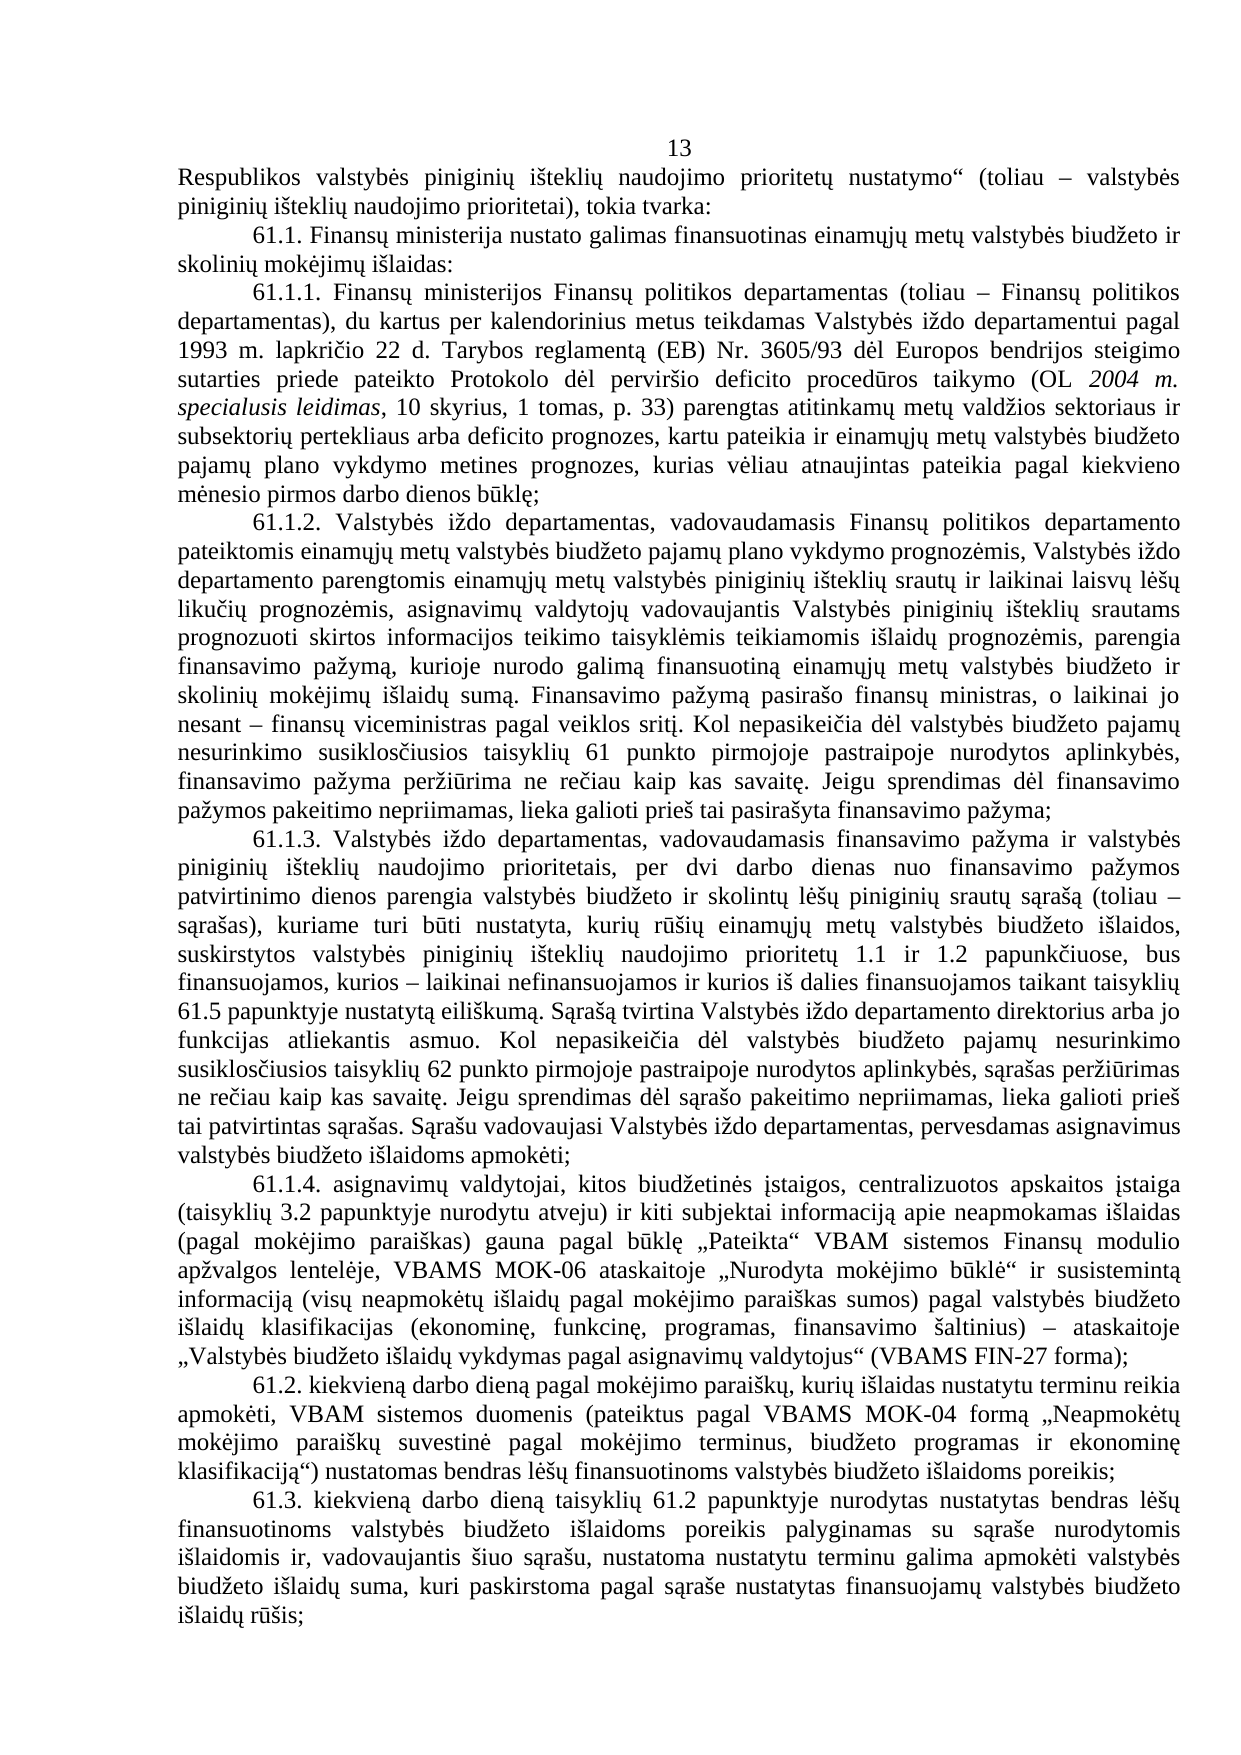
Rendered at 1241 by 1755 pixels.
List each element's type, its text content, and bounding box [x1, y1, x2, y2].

text 61.1.4. asignavimų valdytojai, kitos biudžetinės įstaigos, centralizuotos apskaitos įstaiga (taisyklių 3.2 papunktyje nurodytu atveju) ir kiti subjektai informaciją apie neapmokamas išlaidas (pagal mokėjimo paraiškas) gauna pagal būklę „Pateikta“ VBAM sistemos Finansų modulio apžvalgos lentelėje, VBAMS MOK-06 ataskaitoje „Nurodyta mokėjimo būklė“ ir susistemintą informaciją (visų neapmokėtų išlaidų pagal mokėjimo paraiškas sumos) pagal valstybės biudžeto išlaidų klasifikacijas (ekonominę, funkcinę, programas, finansavimo šaltinius) – ataskaitoje „Valstybės biudžeto išlaidų vykdymas pagal asignavimų valdytojus“ (VBAMS FIN-27 forma); [177, 1169, 1181, 1370]
text 61.1.1. Finansų ministerijos Finansų politikos departamentas (toliau – Finansų politikos departamentas), du kartus per kalendorinius metus teikdamas Valstybės iždo departamentui pagal 1993 m. lapkričio 22 d. Tarybos reglamentą (EB) Nr. 3605/93 dėl Europos bendrijos steigimo sutarties priede pateikto Protokolo dėl perviršio deficito procedūros taikymo (OL 2004 m. specialusis leidimas, 10 skyrius, 1 tomas, p. 33) parengtas atitinkamų metų valdžios sektoriaus ir subsektorių pertekliaus arba deficito prognozes, kartu pateikia ir einamųjų metų valstybės biudžeto pajamų plano vykdymo metines prognozes, kurias vėliau atnaujintas pateikia pagal kiekvieno mėnesio pirmos darbo dienos būklę; [177, 277, 1181, 507]
text 61.1.3. Valstybės iždo departamentas, vadovaudamasis finansavimo pažyma ir valstybės piniginių išteklių naudojimo prioritetais, per dvi darbo dienas nuo finansavimo pažymos patvirtinimo dienos parengia valstybės biudžeto ir skolintų lėšų piniginių srautų sąrašą (toliau – sąrašas), kuriame turi būti nustatyta, kurių rūšių einamųjų metų valstybės biudžeto išlaidos, suskirstytos valstybės piniginių išteklių naudojimo prioritetų 1.1 ir 1.2 papunkčiuose, bus finansuojamos, kurios – laikinai nefinansuojamos ir kurios iš dalies finansuojamos taikant taisyklių 61.5 papunktyje nustatytą eiliškumą. Sąrašą tvirtina Valstybės iždo departamento direktorius arba jo funkcijas atliekantis asmuo. Kol nepasikeičia dėl valstybės biudžeto pajamų nesurinkimo susiklosčiusios taisyklių 62 punkto pirmojoje pastraipoje nurodytos aplinkybės, sąrašas peržiūrimas ne rečiau kaip kas savaitę. Jeigu sprendimas dėl sąrašo pakeitimo nepriimamas, lieka galioti prieš tai patvirtintas sąrašas. Sąrašu vadovaujasi Valstybės iždo departamentas, pervesdamas asignavimus valstybės biudžeto išlaidoms apmokėti; [177, 824, 1181, 1169]
text 61.1. Finansų ministerija nustato galimas finansuotinas einamųjų metų valstybės biudžeto ir skolinių mokėjimų išlaidas: [177, 220, 1181, 277]
text Respublikos valstybės piniginių išteklių naudojimo prioritetų nustatymo“ (toliau – valstybės piniginių išteklių naudojimo prioritetai), tokia tvarka: [177, 162, 1181, 220]
text 61.1.2. Valstybės iždo departamentas, vadovaudamasis Finansų politikos departamento pateiktomis einamųjų metų valstybės biudžeto pajamų plano vykdymo prognozėmis, Valstybės iždo departamento parengtomis einamųjų metų valstybės piniginių išteklių srautų ir laikinai laisvų lėšų likučių prognozėmis, asignavimų valdytojų vadovaujantis Valstybės piniginių išteklių srautams prognozuoti skirtos informacijos teikimo taisyklėmis teikiamomis išlaidų prognozėmis, parengia finansavimo pažymą, kurioje nurodo galimą finansuotiną einamųjų metų valstybės biudžeto ir skolinių mokėjimų išlaidų sumą. Finansavimo pažymą pasirašo finansų ministras, o laikinai jo nesant – finansų viceministras pagal veiklos sritį. Kol nepasikeičia dėl valstybės biudžeto pajamų nesurinkimo susiklosčiusios taisyklių 61 punkto pirmojoje pastraipoje nurodytos aplinkybės, finansavimo pažyma peržiūrima ne rečiau kaip kas savaitę. Jeigu sprendimas dėl finansavimo pažymos pakeitimo nepriimamas, lieka galioti prieš tai pasirašyta finansavimo pažyma; [177, 507, 1181, 824]
text 61.2. kiekvieną darbo dieną pagal mokėjimo paraiškų, kurių išlaidas nustatytu terminu reikia apmokėti, VBAM sistemos duomenis (pateiktus pagal VBAMS MOK-04 formą „Neapmokėtų mokėjimo paraiškų suvestinė pagal mokėjimo terminus, biudžeto programas ir ekonominę klasifikaciją“) nustatomas bendras lėšų finansuotinoms valstybės biudžeto išlaidoms poreikis; [177, 1370, 1181, 1485]
text 61.3. kiekvieną darbo dieną taisyklių 61.2 papunktyje nurodytas nustatytas bendras lėšų finansuotinoms valstybės biudžeto išlaidoms poreikis palyginamas su sąraše nurodytomis išlaidomis ir, vadovaujantis šiuo sąrašu, nustatoma nustatytu terminu galima apmokėti valstybės biudžeto išlaidų suma, kuri paskirstoma pagal sąraše nustatytas finansuojamų valstybės biudžeto išlaidų rūšis; [177, 1485, 1181, 1629]
